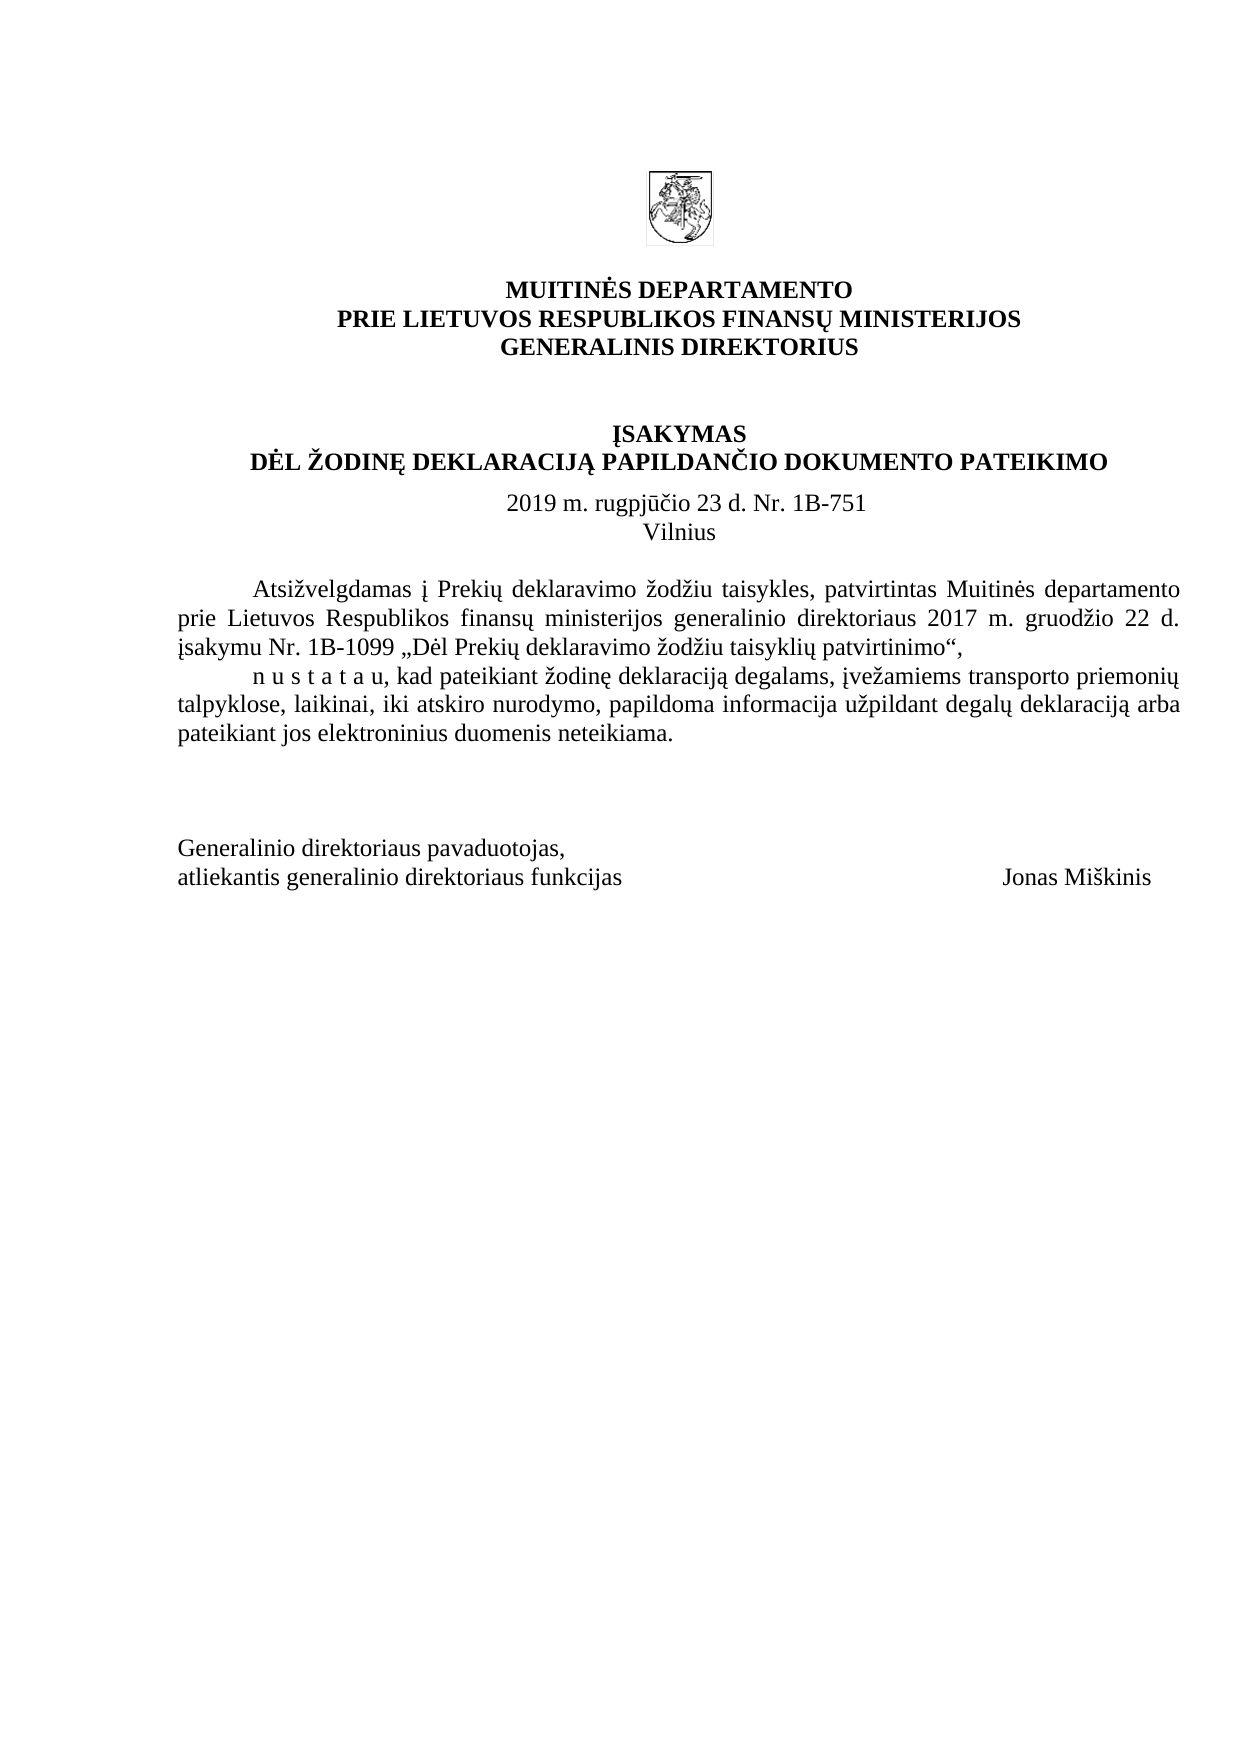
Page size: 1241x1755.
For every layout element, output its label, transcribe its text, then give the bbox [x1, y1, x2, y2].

text Atsižvelgdamas į Prekių deklaravimo žodžiu taisykles, patvirtintas Muitinės departamento prie Lietuvos Respublikos finansų ministerijos generalinio direktoriaus 2017 m. gruodžio 22 d. įsakymu Nr. 1B-1099 „Dėl Prekių deklaravimo žodžiu taisyklių patvirtinimo“, [177, 574, 1181, 661]
text PRIE LIETUVOS RESPUBLIKOS FINANSŲ MINISTERIJOS [177, 304, 1181, 332]
text atliekantis generalinio direktoriaus funkcijas Jonas Miškinis [177, 862, 1181, 891]
subtitle Vilnius [177, 517, 1181, 546]
text ĮSAKYMAS [177, 419, 1181, 447]
text Generalinio direktoriaus pavaduotojas, [177, 833, 1181, 862]
text GENERALINIS DIREKTORIUS [177, 332, 1181, 361]
text n u s t a t a u, kad pateikiant žodinę deklaraciją degalams, įvežamiems transporto priemonių talpyklose, laikinai, iki atskiro nurodymo, papildoma informacija užpildant degalų deklaraciją arba pateikiant jos elektroninius duomenis neteikiama. [177, 661, 1181, 747]
text 2019 m. rugpjūčio 23 d. Nr. 1B-751 [192, 488, 1181, 517]
text MUITINĖS DEPARTAMENTO [177, 275, 1181, 304]
text DĖL ŽODINĘ DEKLARACIJĄ PAPILDANČIO DOKUMENTO PATEIKIMO [177, 447, 1181, 476]
